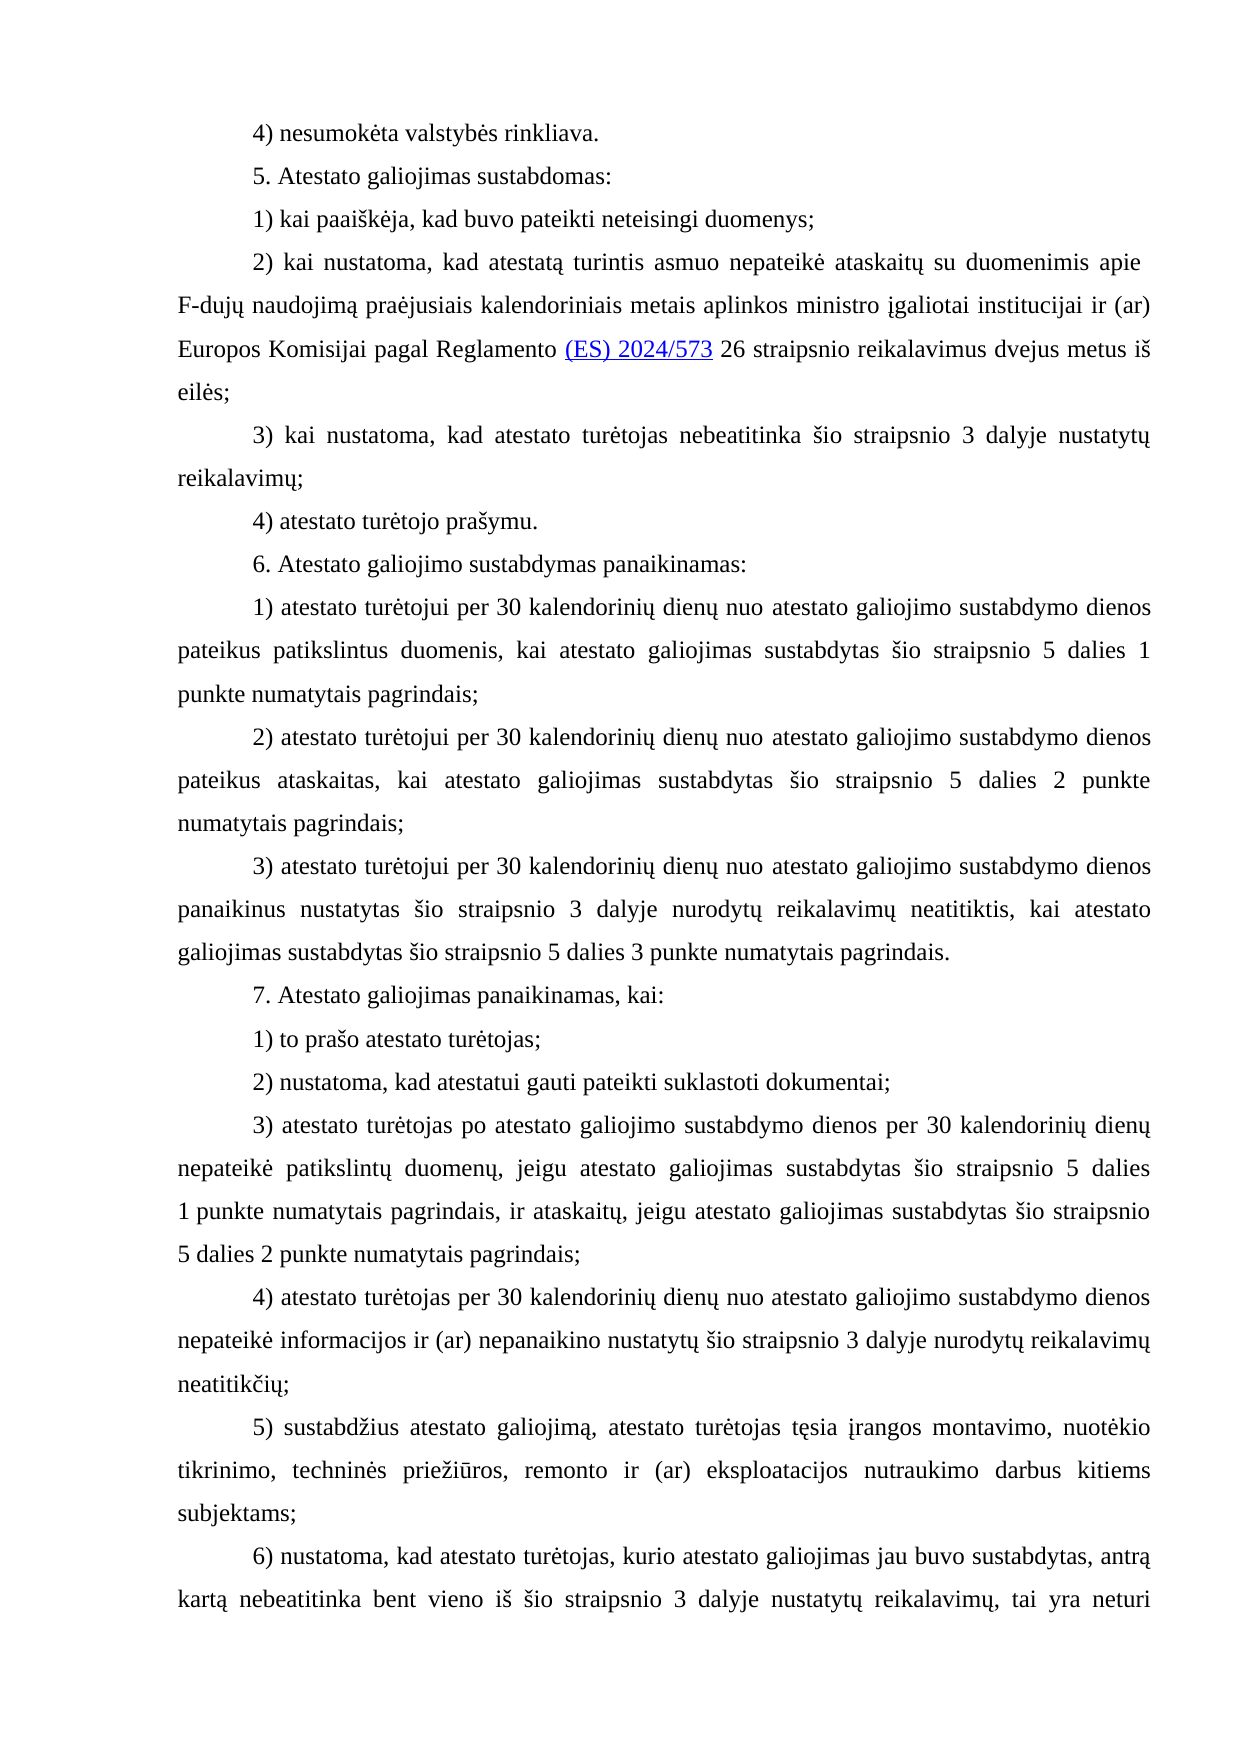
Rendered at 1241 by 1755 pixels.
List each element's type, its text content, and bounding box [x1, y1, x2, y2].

text 4) atestato turėtojo prašymu. [177, 506, 1152, 535]
text 2) nustatoma, kad atestatui gauti pateikti suklastoti dokumentai; [177, 1067, 1152, 1096]
text 6. Atestato galiojimo sustabdymas panaikinamas: [177, 549, 1152, 578]
text 5) sustabdžius atestato galiojimą, atestato turėtojas tęsia įrangos montavimo, nuotėkio tikrinimo, techninės priežiūros, remonto ir (ar) eksploatacijos nutraukimo darbus kitiems subjektams; [177, 1412, 1152, 1527]
text 1) to prašo atestato turėtojas; [177, 1024, 1152, 1052]
text 6) nustatoma, kad atestato turėtojas, kurio atestato galiojimas jau buvo sustabdytas, antrą kartą nebeatitinka bent vieno iš šio straipsnio 3 dalyje nustatytų reikalavimų, tai yra neturi [177, 1541, 1152, 1613]
text 3) atestato turėtojas po atestato galiojimo sustabdymo dienos per 30 kalendorinių dienų nepateikė patikslintų duomenų, jeigu atestato galiojimas sustabdytas šio straipsnio 5 dalies 1 punkte numatytais pagrindais, ir ataskaitų, jeigu atestato galiojimas sustabdytas šio straipsnio 5 dalies 2 punkte numatytais pagrindais; [177, 1110, 1152, 1268]
text 7. Atestato galiojimas panaikinamas, kai: [177, 981, 1152, 1009]
text 3) atestato turėtojui per 30 kalendorinių dienų nuo atestato galiojimo sustabdymo dienos panaikinus nustatytas šio straipsnio 3 dalyje nurodytų reikalavimų neatitiktis, kai atestato galiojimas sustabdytas šio straipsnio 5 dalies 3 punkte numatytais pagrindais. [177, 851, 1152, 966]
text 2) kai nustatoma, kad atestatą turintis asmuo nepateikė ataskaitų su duomenimis apie F-dujų naudojimą praėjusiais kalendoriniais metais aplinkos ministro įgaliotai institucijai ir (ar) Europos Komisijai pagal Reglamento (ES) 2024/573 26 straipsnio reikalavimus dvejus metus iš eilės; [177, 247, 1152, 406]
text 4) nesumokėta valstybės rinkliava. [177, 118, 1152, 147]
text 1) atestato turėtojui per 30 kalendorinių dienų nuo atestato galiojimo sustabdymo dienos pateikus patikslintus duomenis, kai atestato galiojimas sustabdytas šio straipsnio 5 dalies 1 punkte numatytais pagrindais; [177, 592, 1152, 707]
text 1) kai paaiškėja, kad buvo pateikti neteisingi duomenys; [177, 204, 1152, 233]
text 2) atestato turėtojui per 30 kalendorinių dienų nuo atestato galiojimo sustabdymo dienos pateikus ataskaitas, kai atestato galiojimas sustabdytas šio straipsnio 5 dalies 2 punkte numatytais pagrindais; [177, 722, 1152, 837]
text 3) kai nustatoma, kad atestato turėtojas nebeatitinka šio straipsnio 3 dalyje nustatytų reikalavimų; [177, 420, 1152, 492]
text 4) atestato turėtojas per 30 kalendorinių dienų nuo atestato galiojimo sustabdymo dienos nepateikė informacijos ir (ar) nepanaikino nustatytų šio straipsnio 3 dalyje nurodytų reikalavimų neatitikčių; [177, 1282, 1152, 1397]
text 5. Atestato galiojimas sustabdomas: [177, 161, 1152, 190]
